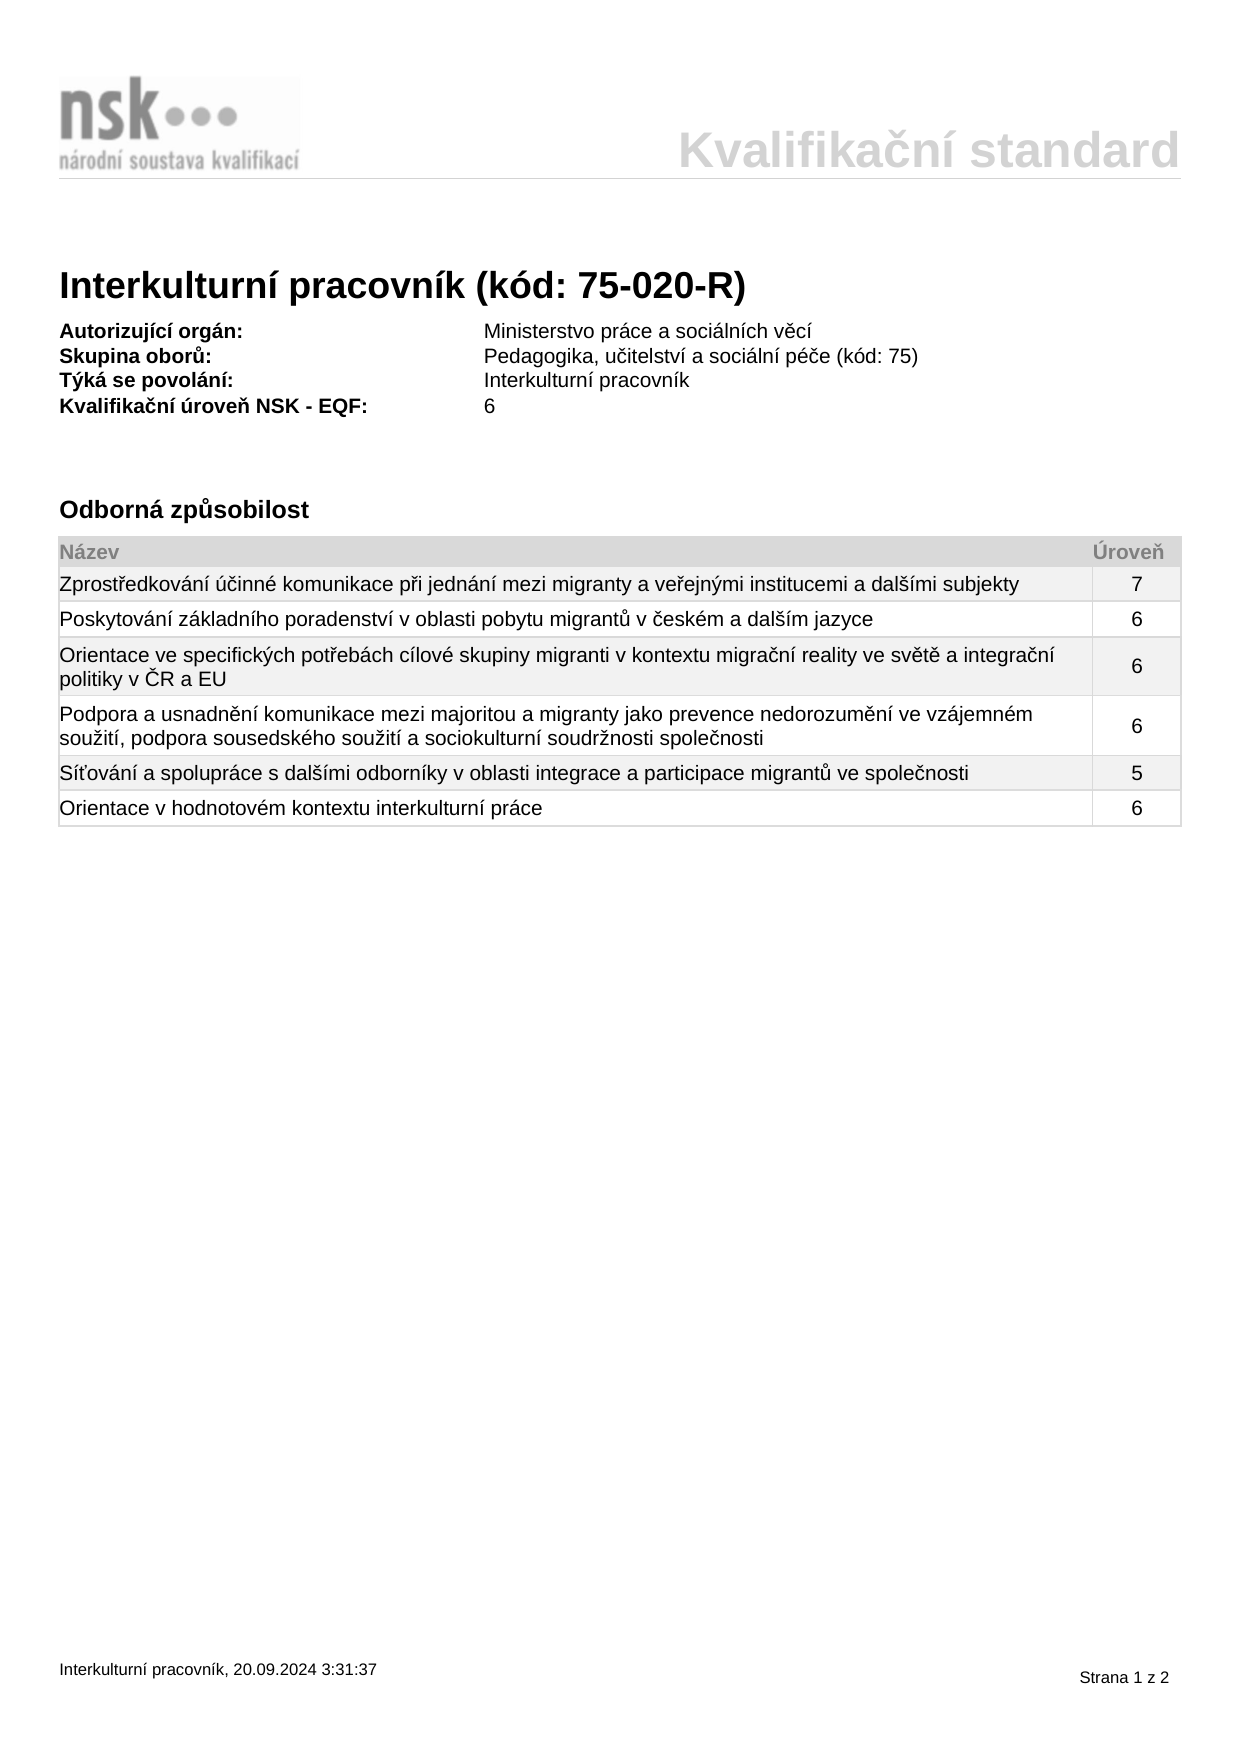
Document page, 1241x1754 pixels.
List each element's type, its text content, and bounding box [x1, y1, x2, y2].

table_cell [484, 1125, 620, 1392]
table_cell Kvalifikační úroveň NSK - EQF: [59, 394, 483, 417]
table_cell [59, 827, 483, 1125]
table_cell Název [60, 537, 1092, 566]
table_cell 7 [1093, 567, 1180, 600]
table_cell [620, 307, 626, 319]
table_cell Interkulturní pracovník, 20.09.2024 3:31:37 [59, 1659, 862, 1695]
table_cell Orientace ve specifických potřebách cílové skupiny migranti v kontextu migrační reality ve světě a integrační politiky v ČR a EU [60, 638, 1092, 695]
table_cell Odborná způsobilost [59, 489, 1181, 524]
table_cell 6 [1093, 696, 1180, 755]
table_cell [862, 307, 1093, 319]
table_cell Týká se povolání: [59, 368, 483, 392]
table_cell [1093, 196, 1169, 224]
table_cell [862, 196, 1093, 224]
table_cell [484, 172, 620, 178]
table_cell [620, 196, 626, 224]
table_cell Pedagogika, učitelství a sociální péče (kód: 75) [484, 344, 1181, 368]
table_cell Úroveň [1093, 537, 1180, 566]
table_cell [484, 524, 620, 536]
table_cell [1169, 307, 1181, 319]
table_cell Interkulturní pracovník [484, 368, 1181, 393]
table_cell [1169, 1393, 1181, 1659]
table_cell [620, 418, 626, 489]
table_cell [59, 1393, 483, 1659]
table_cell [1169, 418, 1181, 489]
table_cell Orientace v hodnotovém kontextu interkulturní práce [60, 791, 1092, 825]
table_cell [626, 1125, 862, 1392]
table_header Kvalifikační standard [626, 59, 1181, 178]
table_cell [484, 196, 620, 224]
table_cell [626, 196, 862, 224]
table_cell [862, 1125, 1093, 1392]
table_cell [626, 418, 862, 489]
table_cell [1093, 827, 1169, 1125]
table_cell [59, 307, 483, 319]
table_cell Podpora a usnadnění komunikace mezi majoritou a migranty jako prevence nedorozumění ve vzájemném soužití, podpora sousedského soužití a sociokulturní soudržnosti společnosti [60, 696, 1092, 755]
table_cell 6 [1093, 791, 1180, 825]
table_cell [1169, 827, 1181, 1125]
table_cell 6 [1093, 602, 1180, 636]
table_cell [1169, 1125, 1181, 1392]
table_cell [620, 827, 626, 1125]
table_cell [862, 418, 1093, 489]
table_cell [1169, 1659, 1181, 1695]
table_cell [1169, 524, 1181, 536]
table_cell [1093, 524, 1169, 536]
table_cell Interkulturní pracovník (kód: 75-020-R) [59, 224, 1181, 307]
table_cell [59, 179, 1181, 196]
table_cell [626, 1393, 862, 1659]
table_cell [59, 172, 483, 178]
table_cell Strana 1 z 2 [862, 1659, 1169, 1695]
table_cell [59, 524, 483, 536]
table_cell [1169, 196, 1181, 224]
table_cell [626, 827, 862, 1125]
table_cell [620, 1393, 626, 1659]
table_cell [1093, 1125, 1169, 1392]
table_cell [59, 196, 483, 224]
table_cell [484, 1393, 620, 1659]
table_cell Autorizující orgán: [59, 319, 483, 343]
table_cell Zprostředkování účinné komunikace při jednání mezi migranty a veřejnými institucemi a dalšími subjekty [60, 567, 1092, 600]
table_cell [484, 418, 620, 489]
table_cell [620, 524, 626, 536]
table_cell [59, 418, 483, 489]
table_cell 5 [1093, 756, 1180, 789]
table_cell 6 [1093, 638, 1180, 695]
table_cell [862, 524, 1093, 536]
table_cell [626, 307, 862, 319]
table_cell Poskytování základního poradenství v oblasti pobytu migrantů v českém a dalším jazyce [60, 602, 1092, 636]
table_cell [862, 1393, 1093, 1659]
table_cell [1093, 418, 1169, 489]
table_cell [484, 827, 620, 1125]
table_cell Ministerstvo práce a sociálních věcí [484, 319, 1181, 344]
picture [58, 59, 621, 172]
table_cell [1093, 307, 1169, 319]
table_cell Skupina oborů: [59, 344, 483, 368]
table_cell 6 [484, 394, 1181, 417]
table_cell [484, 307, 620, 319]
table_cell [1093, 1393, 1169, 1659]
table_cell Síťování a spolupráce s dalšími odborníky v oblasti integrace a participace migrantů ve společnosti [60, 756, 1092, 789]
table_cell [59, 1125, 483, 1392]
table_cell [620, 1125, 626, 1392]
table_cell [626, 524, 862, 536]
table_header [621, 59, 626, 172]
table_cell [862, 827, 1093, 1125]
